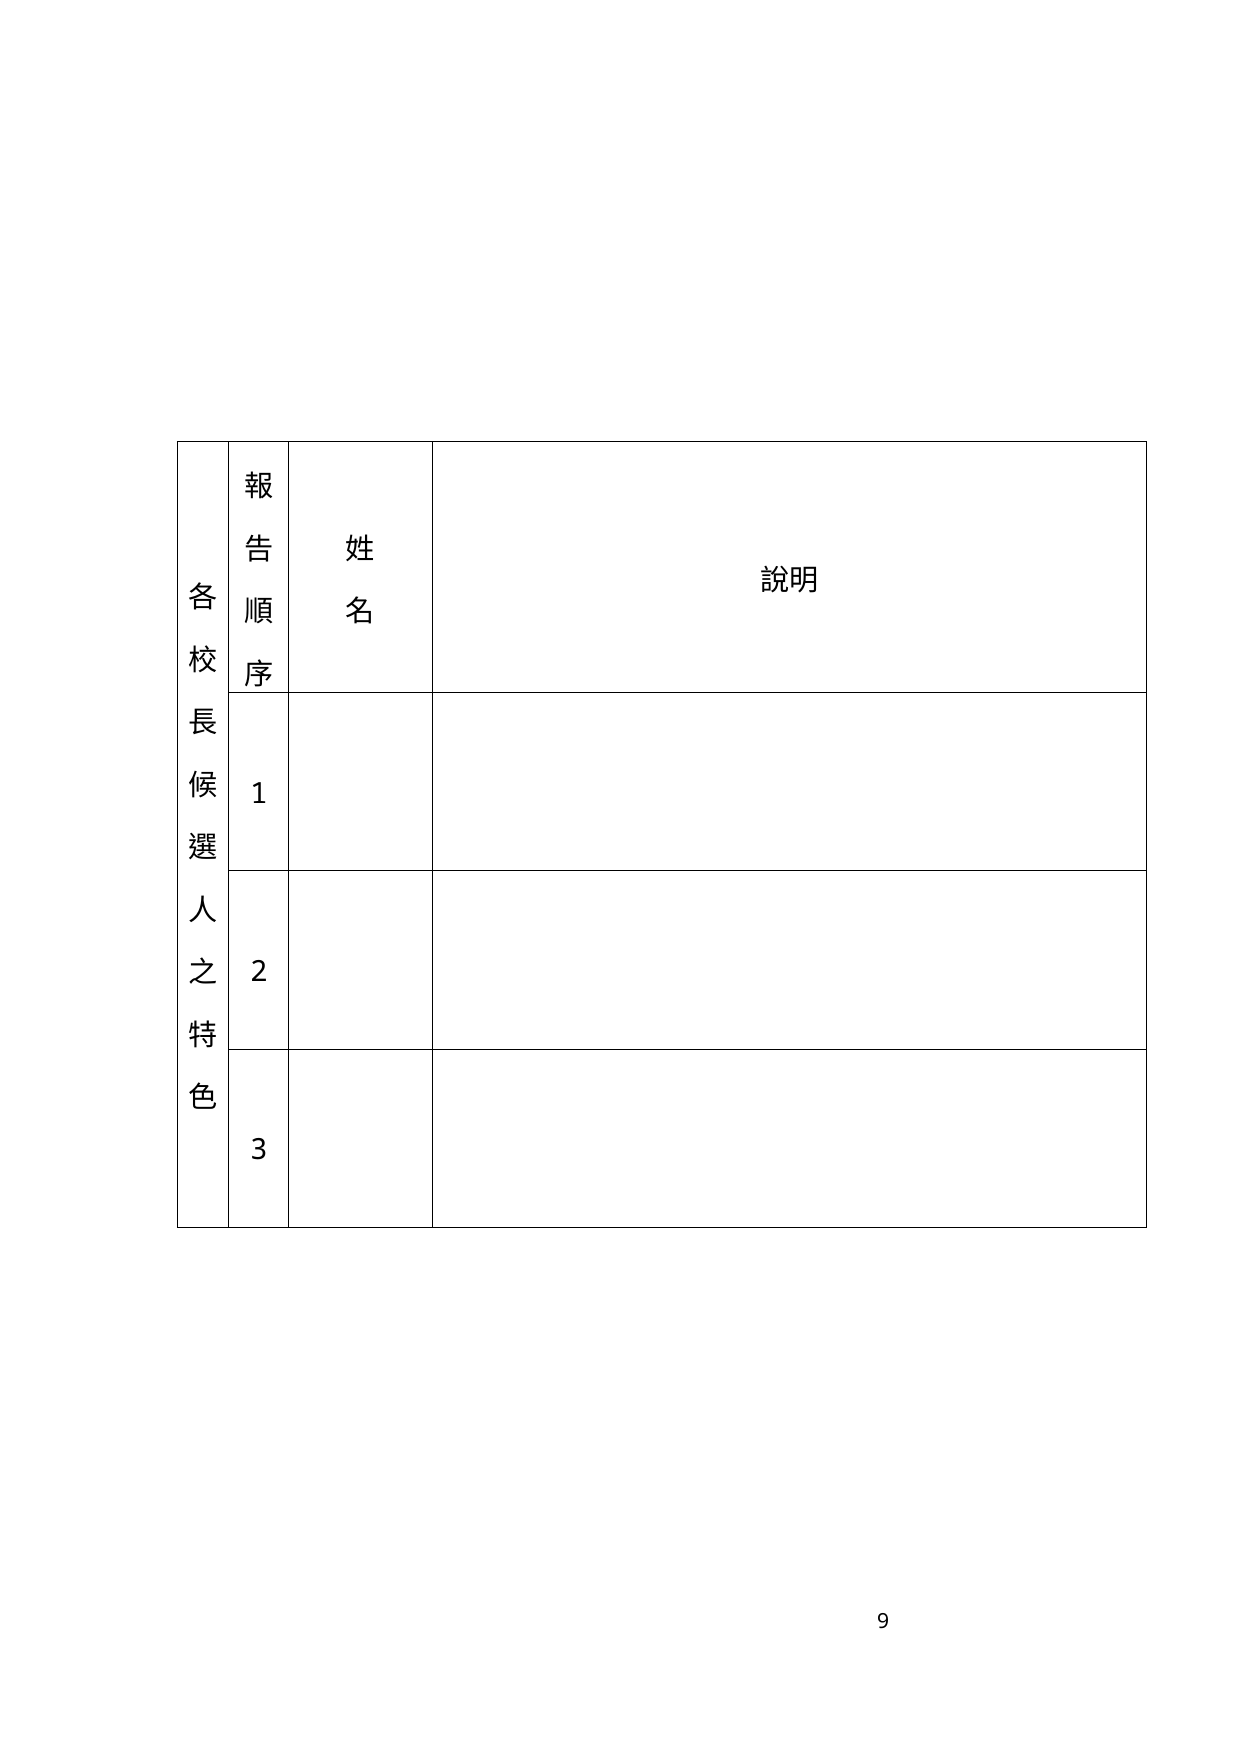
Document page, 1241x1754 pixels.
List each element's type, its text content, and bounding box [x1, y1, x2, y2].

table_cell [433, 871, 1146, 1048]
table_cell [289, 693, 432, 870]
table_cell 2 [229, 871, 288, 1048]
table_cell 說明 [433, 442, 1146, 692]
table_cell 3 [229, 1050, 288, 1227]
table_cell 1 [229, 693, 288, 870]
table_cell 各校長候選人之特色 [178, 442, 228, 1227]
table_cell 姓 名 [289, 442, 432, 692]
table_cell [433, 693, 1146, 870]
table_cell [289, 1050, 432, 1227]
table_cell [433, 1050, 1146, 1227]
table_cell [289, 871, 432, 1048]
table_cell 報告順序 [229, 442, 288, 692]
